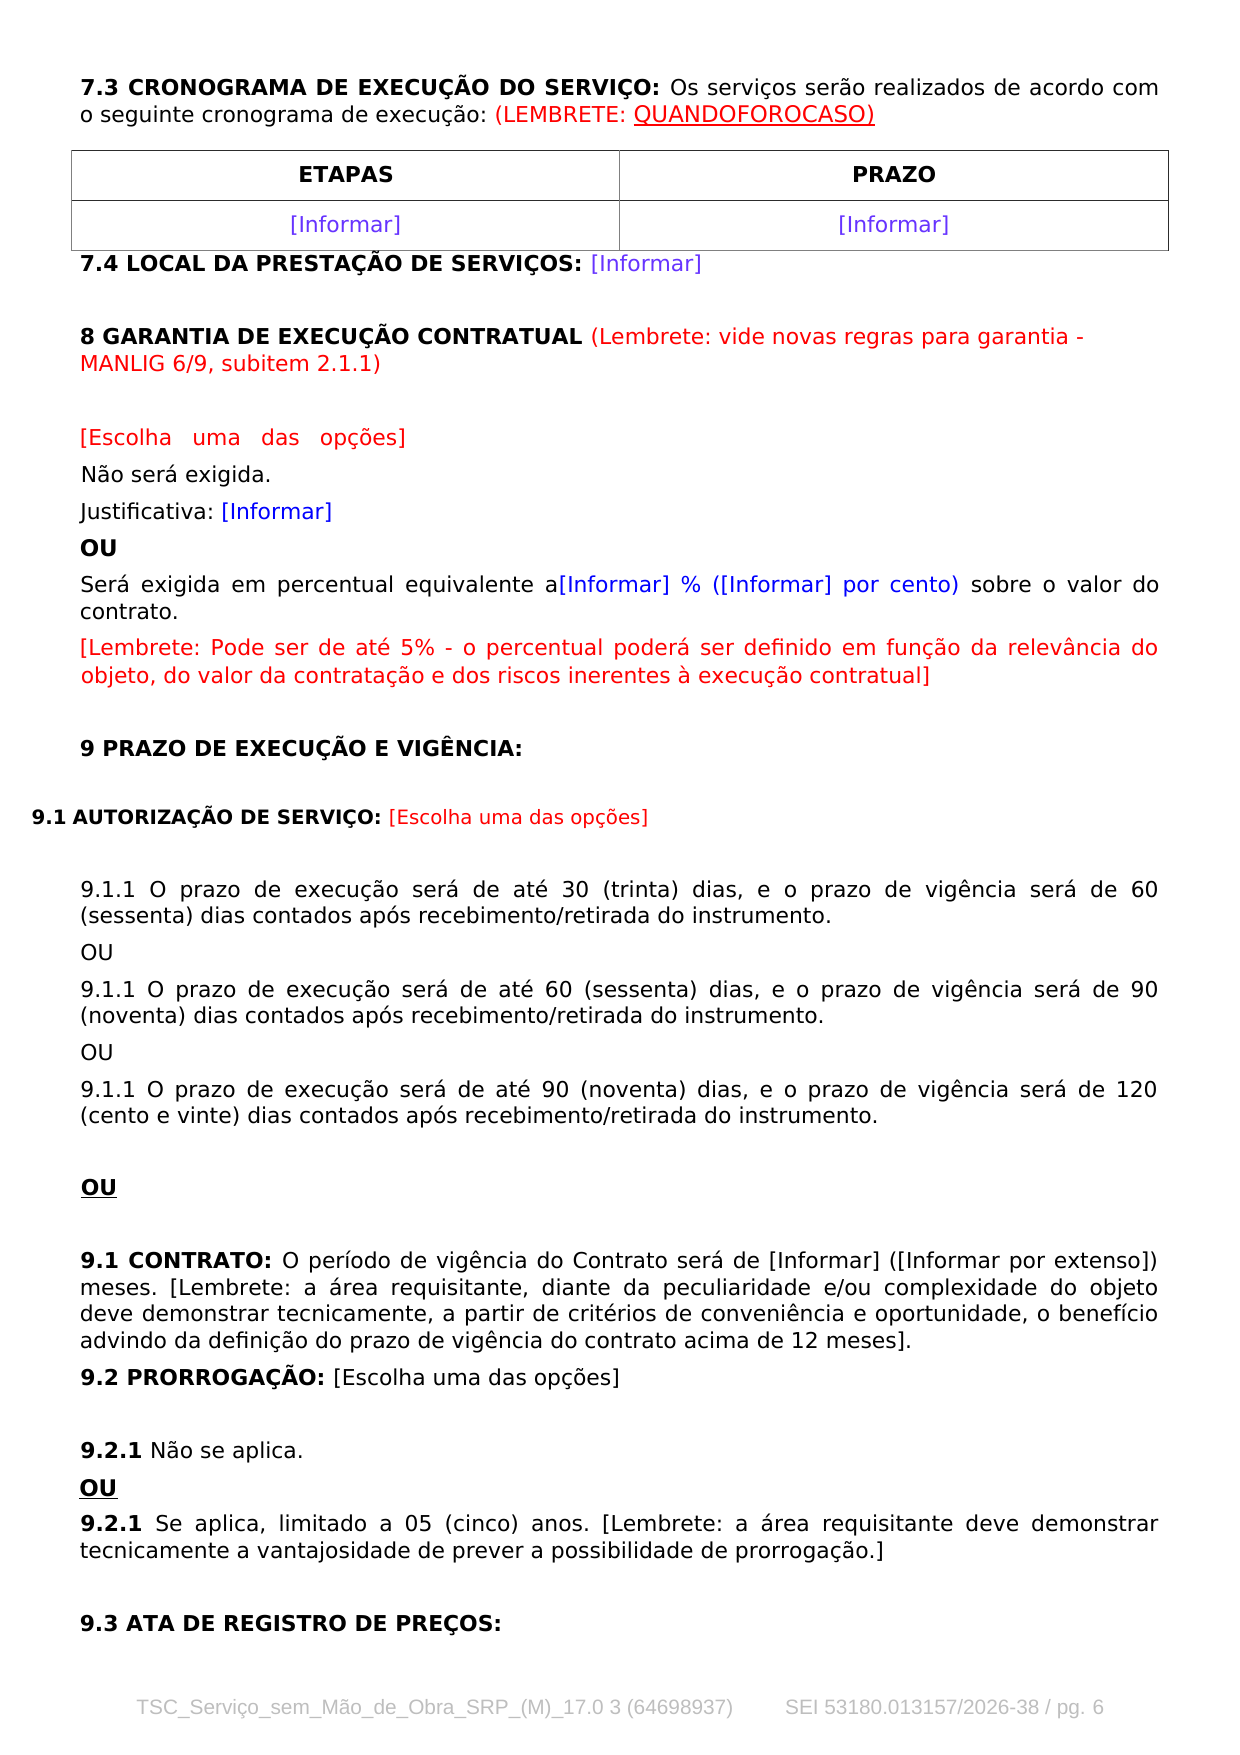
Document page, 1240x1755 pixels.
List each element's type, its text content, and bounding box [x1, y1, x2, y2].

list PRAZO DE EXECUÇÃO E VIGÊNCIA: [79, 736, 1180, 762]
text Justificativa: [Informar] [79, 499, 1159, 524]
table_cell [Informar] [72, 201, 619, 249]
text 8 GARANTIA DE EXECUÇÃO CONTRATUAL (Lembrete: vide novas regras para garantia - [79, 324, 1160, 350]
text 7.3 CRONOGRAMA DE EXECUÇÃO DO SERVIÇO: Os serviços serão realizados de acordo com o seguinte cronograma de execução: (LEMBRETE: QUANDOFOROCASO) [79, 75, 1159, 128]
text 9.2.1 Não se aplica. [79, 1438, 1159, 1464]
text 7.4 LOCAL DA PRESTAÇÃO DE SERVIÇOS: [Informar] [79, 251, 1180, 276]
table_header PRAZO [620, 151, 1168, 200]
table_cell [Informar] [620, 201, 1168, 249]
subtitle OU [81, 1175, 1180, 1201]
text 9.2.1 Se aplica, limitado a 05 (cinco) anos. [Lembrete: a área requisitante deve demonstrar tecnicamente a vantajosidade de prever a possibilidade de prorrogação.] [79, 1512, 1159, 1563]
text [Escolha uma das opções] Não será exigida. [79, 425, 406, 487]
table_header ETAPAS [72, 151, 619, 200]
subtitle OU [79, 536, 1180, 562]
text [Lembrete: Pode ser de até 5% - o percentual poderá ser definido em função da relevância do objeto, do valor da contratação e dos riscos inerentes à execução contratual] [79, 636, 1160, 688]
text MANLIG 6/9, subitem 2.1.1) [79, 352, 1160, 377]
text 9.1.1 O prazo de execução será de até 90 (noventa) dias, e o prazo de vigência será de 120 (cento e vinte) dias contados após recebimento/retirada do instrumento. [79, 1077, 1159, 1129]
list AUTORIZAÇÃO DE SERVIÇO: [Escolha uma das opções] [31, 806, 1180, 829]
text OU [79, 1040, 1159, 1066]
text Será exigida em percentual equivalente a[Informar] % ([Informar] por cento) sobre o valor do contrato. [79, 572, 1159, 624]
text 9.1 CONTRATO: O período de vigência do Contrato será de [Informar] ([Informar por extenso]) meses. [Lembrete: a área requisitante, diante da peculiaridade e/ou complexidade do objeto deve demonstrar tecnicamente, a partir de critérios de conveniência e oportunidade, o benefício advindo da definição do prazo de vigência do contrato acima de 12 meses]. [79, 1248, 1159, 1353]
text 9.1.1 O prazo de execução será de até 30 (trinta) dias, e o prazo de vigência será de 60 (sessenta) dias contados após recebimento/retirada do instrumento. [79, 877, 1159, 929]
text 9.3 ATA DE REGISTRO DE PREÇOS: [79, 1611, 1180, 1637]
text OU [79, 940, 1159, 966]
subtitle OU [79, 1475, 1180, 1502]
text 9.1.1 O prazo de execução será de até 60 (sessenta) dias, e o prazo de vigência será de 90 (noventa) dias contados após recebimento/retirada do instrumento. [79, 977, 1159, 1029]
text 9.2 PRORROGAÇÃO: [Escolha uma das opções] [79, 1365, 1159, 1390]
